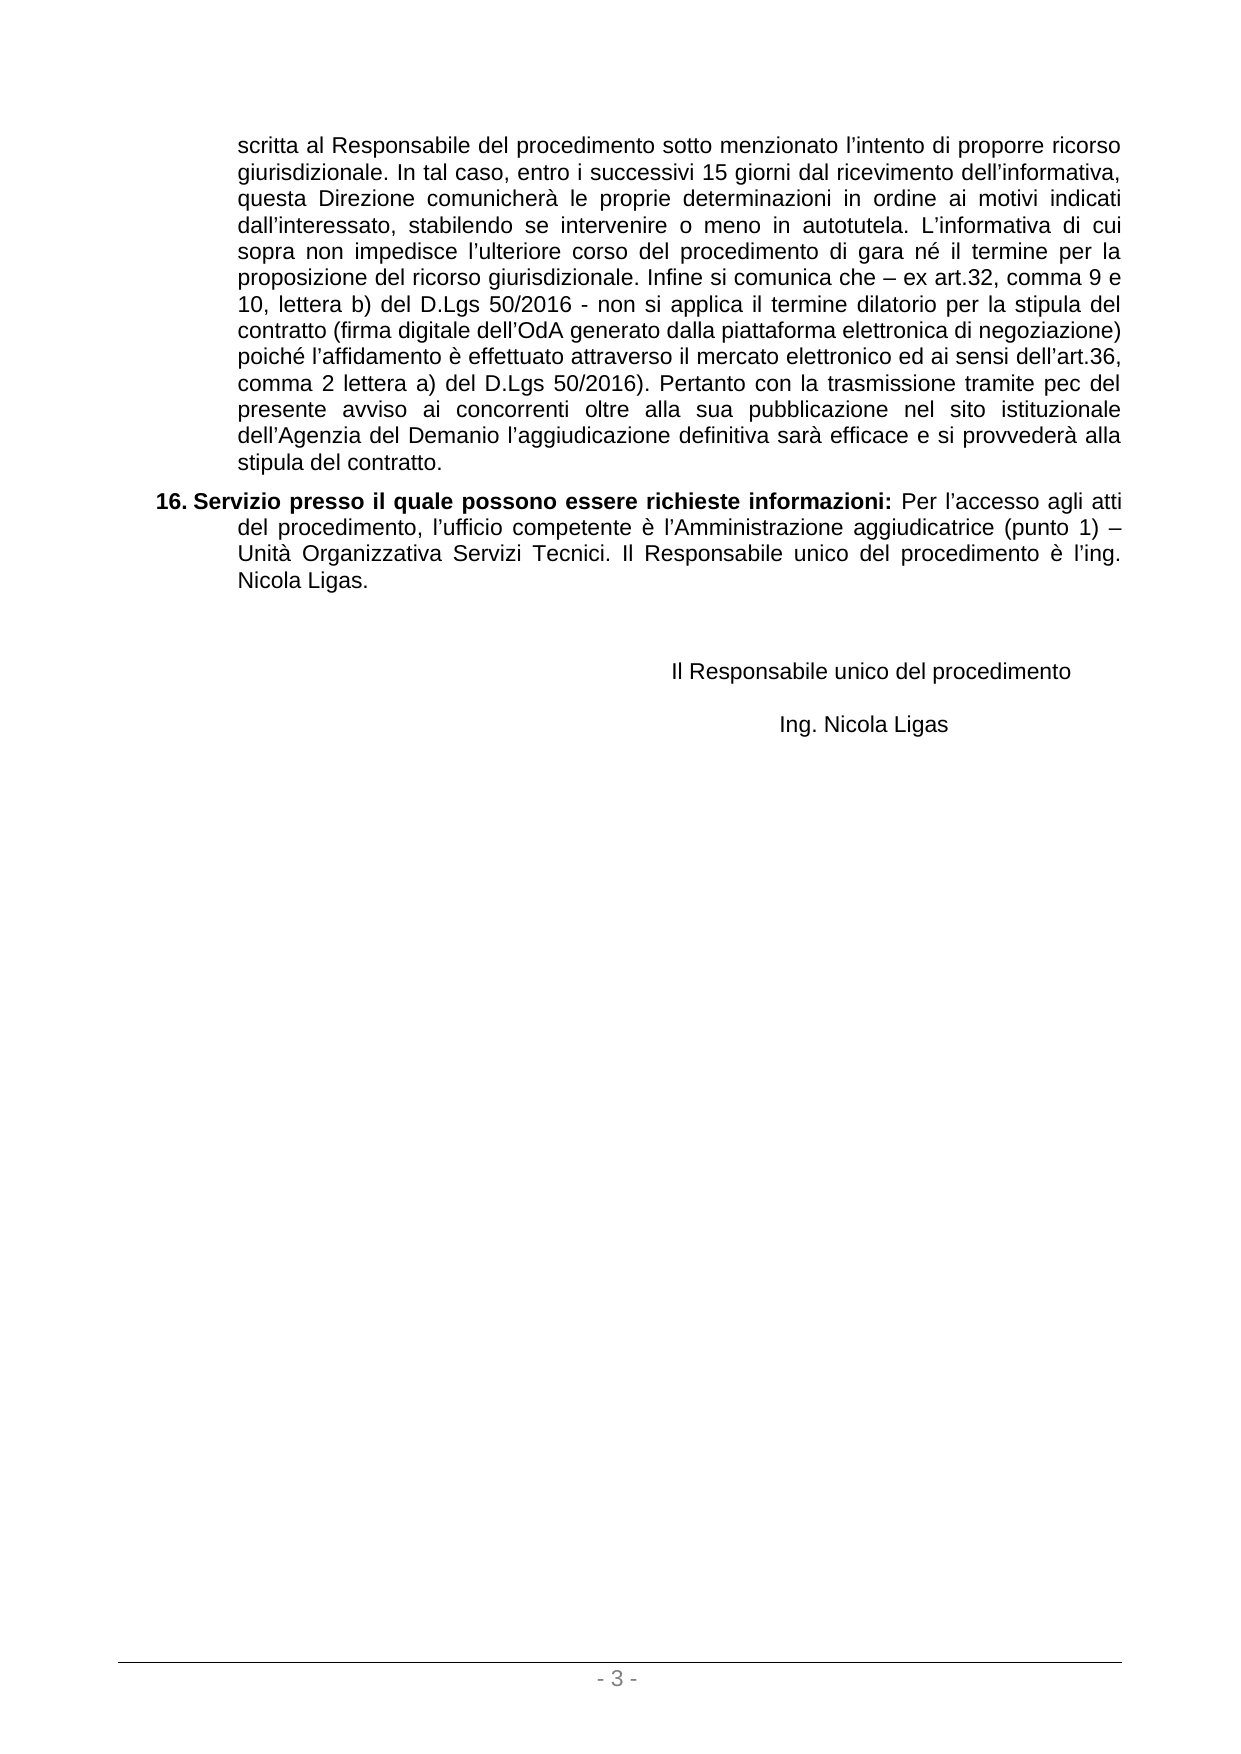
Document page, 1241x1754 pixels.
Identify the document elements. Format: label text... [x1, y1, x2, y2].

list scritta al Responsabile del procedimento sotto menzionato l’intento di proporre ricorso giurisdizionale. In tal caso, entro i successivi 15 giorni dal ricevimento dell’informativa, questa Direzione comunicherà le proprie determinazioni in ordine ai motivi indicati dall’interessato, stabilendo se intervenire o meno in autotutela. L’informativa di cui sopra non impedisce l’ulteriore corso del procedimento di gara né il termine per la proposizione del ricorso giurisdizionale. Infine si comunica che – ex art.32, comma 9 e 10, lettera b) del D.Lgs 50/2016 - non si applica il termine dilatorio per la stipula del contratto (firma digitale dell’OdA generato dalla piattaforma elettronica di negoziazione) poiché l’affidamento è effettuato attraverso il mercato elettronico ed ai sensi dell’art.36, comma 2 lettera a) del D.Lgs 50/2016). Pertanto con la trasmissione tramite pec del presente avviso ai concorrenti oltre alla sua pubblicazione nel sito istituzionale dell’Agenzia del Demanio l’aggiudicazione definitiva sarà efficace e si provvederà alla stipula del contratto. [156, 132, 1122, 475]
list Servizio presso il quale possono essere richieste informazioni: Per l’accesso agli atti del procedimento, l’ufficio competente è l’Amministrazione aggiudicatrice (punto 1) – Unità Organizzativa Servizi Tecnici. Il Responsabile unico del procedimento è l’ing. Nicola Ligas. [156, 488, 1122, 593]
text Ing. Nicola Ligas [694, 711, 1034, 737]
text Il Responsabile unico del procedimento [620, 658, 1122, 684]
